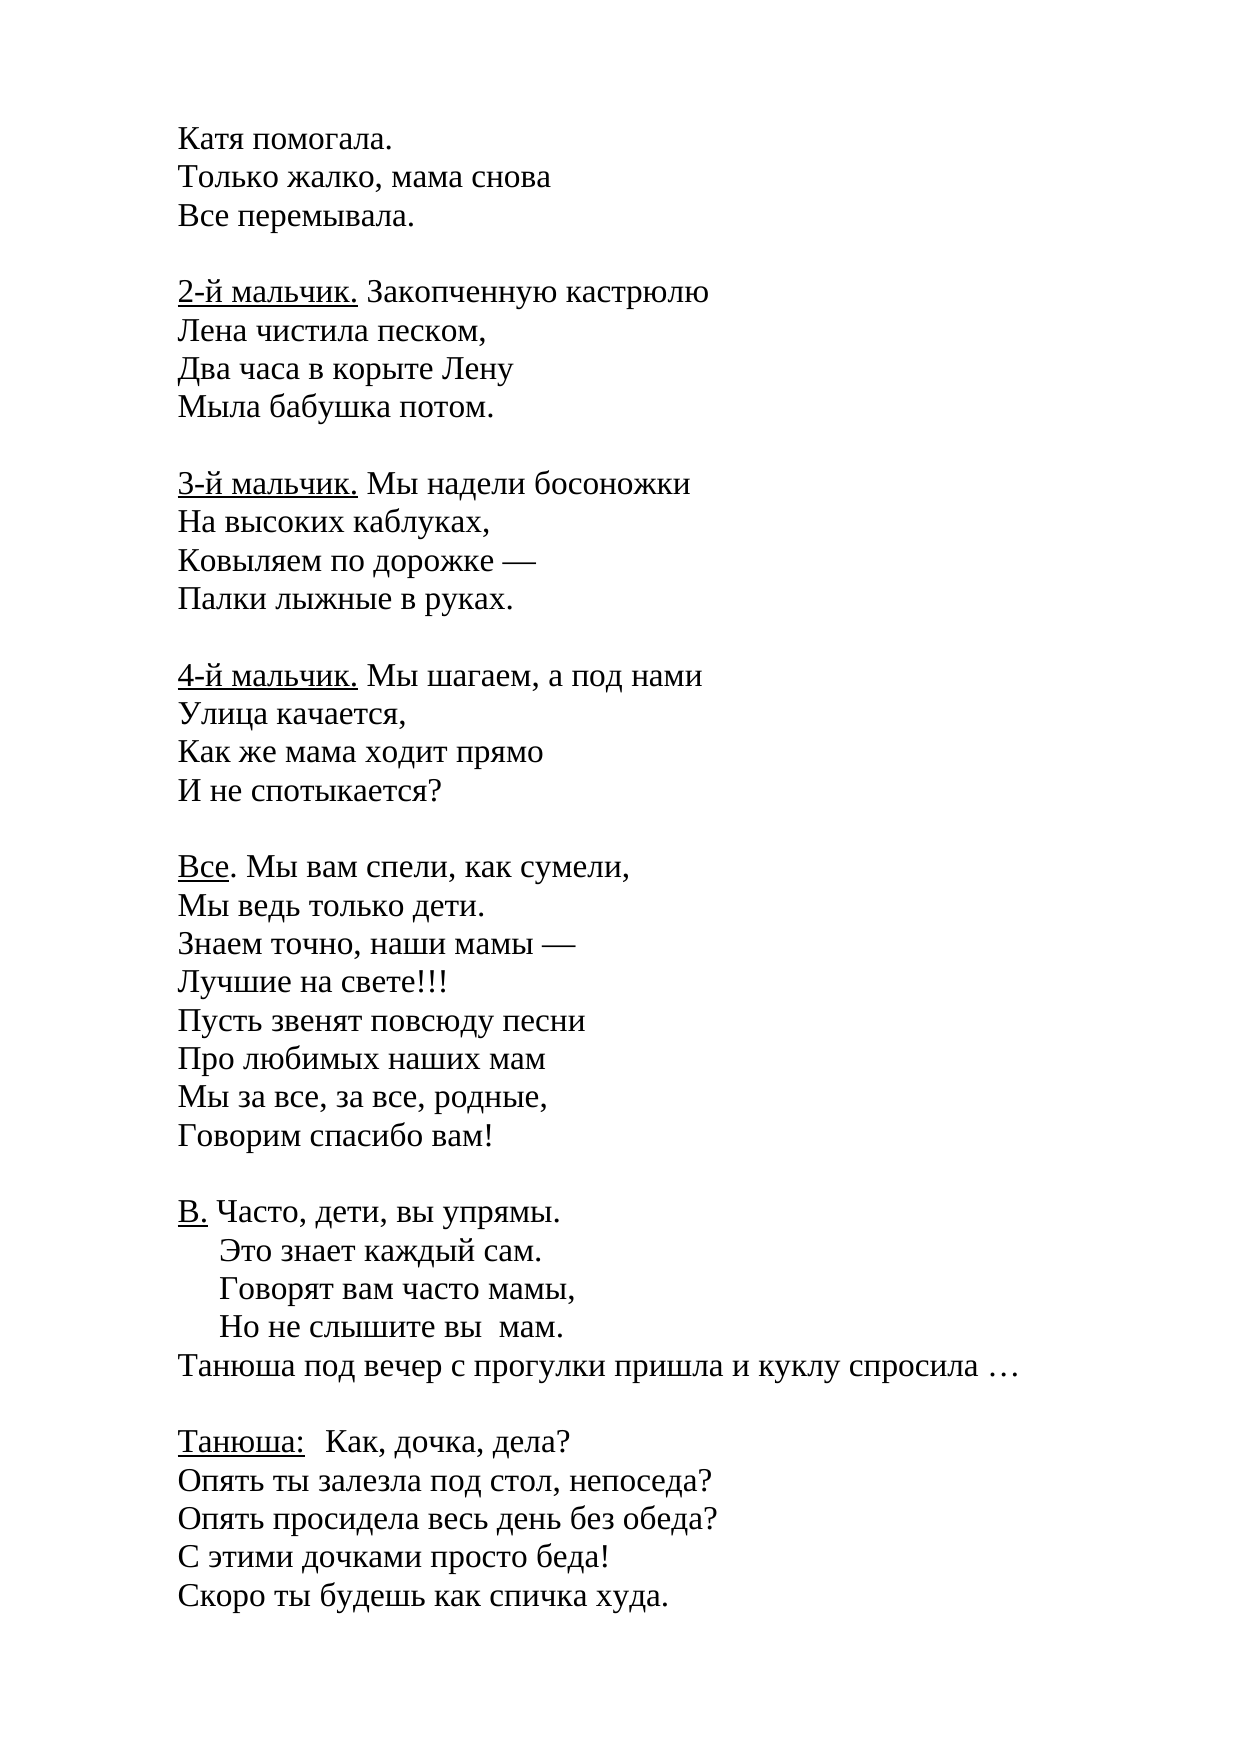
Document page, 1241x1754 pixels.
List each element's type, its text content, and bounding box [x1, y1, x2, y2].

text Мы ведь только дети. [177, 885, 1152, 923]
text Про любимых наших мам [177, 1038, 1152, 1076]
text На высоких каблуках, [177, 501, 1152, 540]
text Опять ты залезла под стол, непоседа? [177, 1460, 1152, 1498]
text Но не слышите вы мам. [177, 1306, 1152, 1345]
text Как же мама ходит прямо [177, 731, 1152, 770]
text В. Часто, дети, вы упрямы. [177, 1191, 1152, 1230]
text Пусть звенят повсюду песни [177, 1000, 1152, 1038]
text Знаем точно, наши мамы — [177, 923, 1152, 961]
text Танюша: Как, дочка, дела? [177, 1421, 1152, 1460]
text Говорим спасибо вам! [177, 1115, 1152, 1153]
text 2-й мальчик. Закопченную кастрюлю [177, 271, 1152, 310]
text Катя помогала. [177, 118, 1152, 156]
text Говорят вам часто мамы, [177, 1268, 1152, 1306]
text Опять просидела весь день без обеда? [177, 1498, 1152, 1536]
text 3-й мальчик. Мы надели босоножки [177, 463, 1152, 501]
text Улица качается, [177, 693, 1152, 731]
text Лучшие на свете!!! [177, 961, 1152, 1000]
text Лена чистила песком, [177, 310, 1152, 348]
text Танюша под вечер с прогулки пришла и куклу спросила … [177, 1345, 1152, 1383]
text Два часа в корыте Лену [177, 348, 1152, 386]
text Только жалко, мама снова [177, 156, 1152, 195]
text И не спотыкается? [177, 770, 1152, 808]
text Все. Мы вам спели, как сумели, [177, 846, 1152, 885]
text Скоро ты будешь как спичка худа. [177, 1575, 1152, 1613]
text Ковыляем по дорожке — [177, 540, 1152, 578]
text Палки лыжные в руках. [177, 578, 1152, 616]
text 4-й мальчик. Мы шагаем, а под нами [177, 655, 1152, 693]
text Мы за все, за все, родные, [177, 1076, 1152, 1115]
text Это знает каждый сам. [177, 1230, 1152, 1268]
text С этими дочками просто беда! [177, 1536, 1152, 1575]
text Мыла бабушка потом. [177, 386, 1152, 425]
text Все перемывала. [177, 195, 1152, 233]
